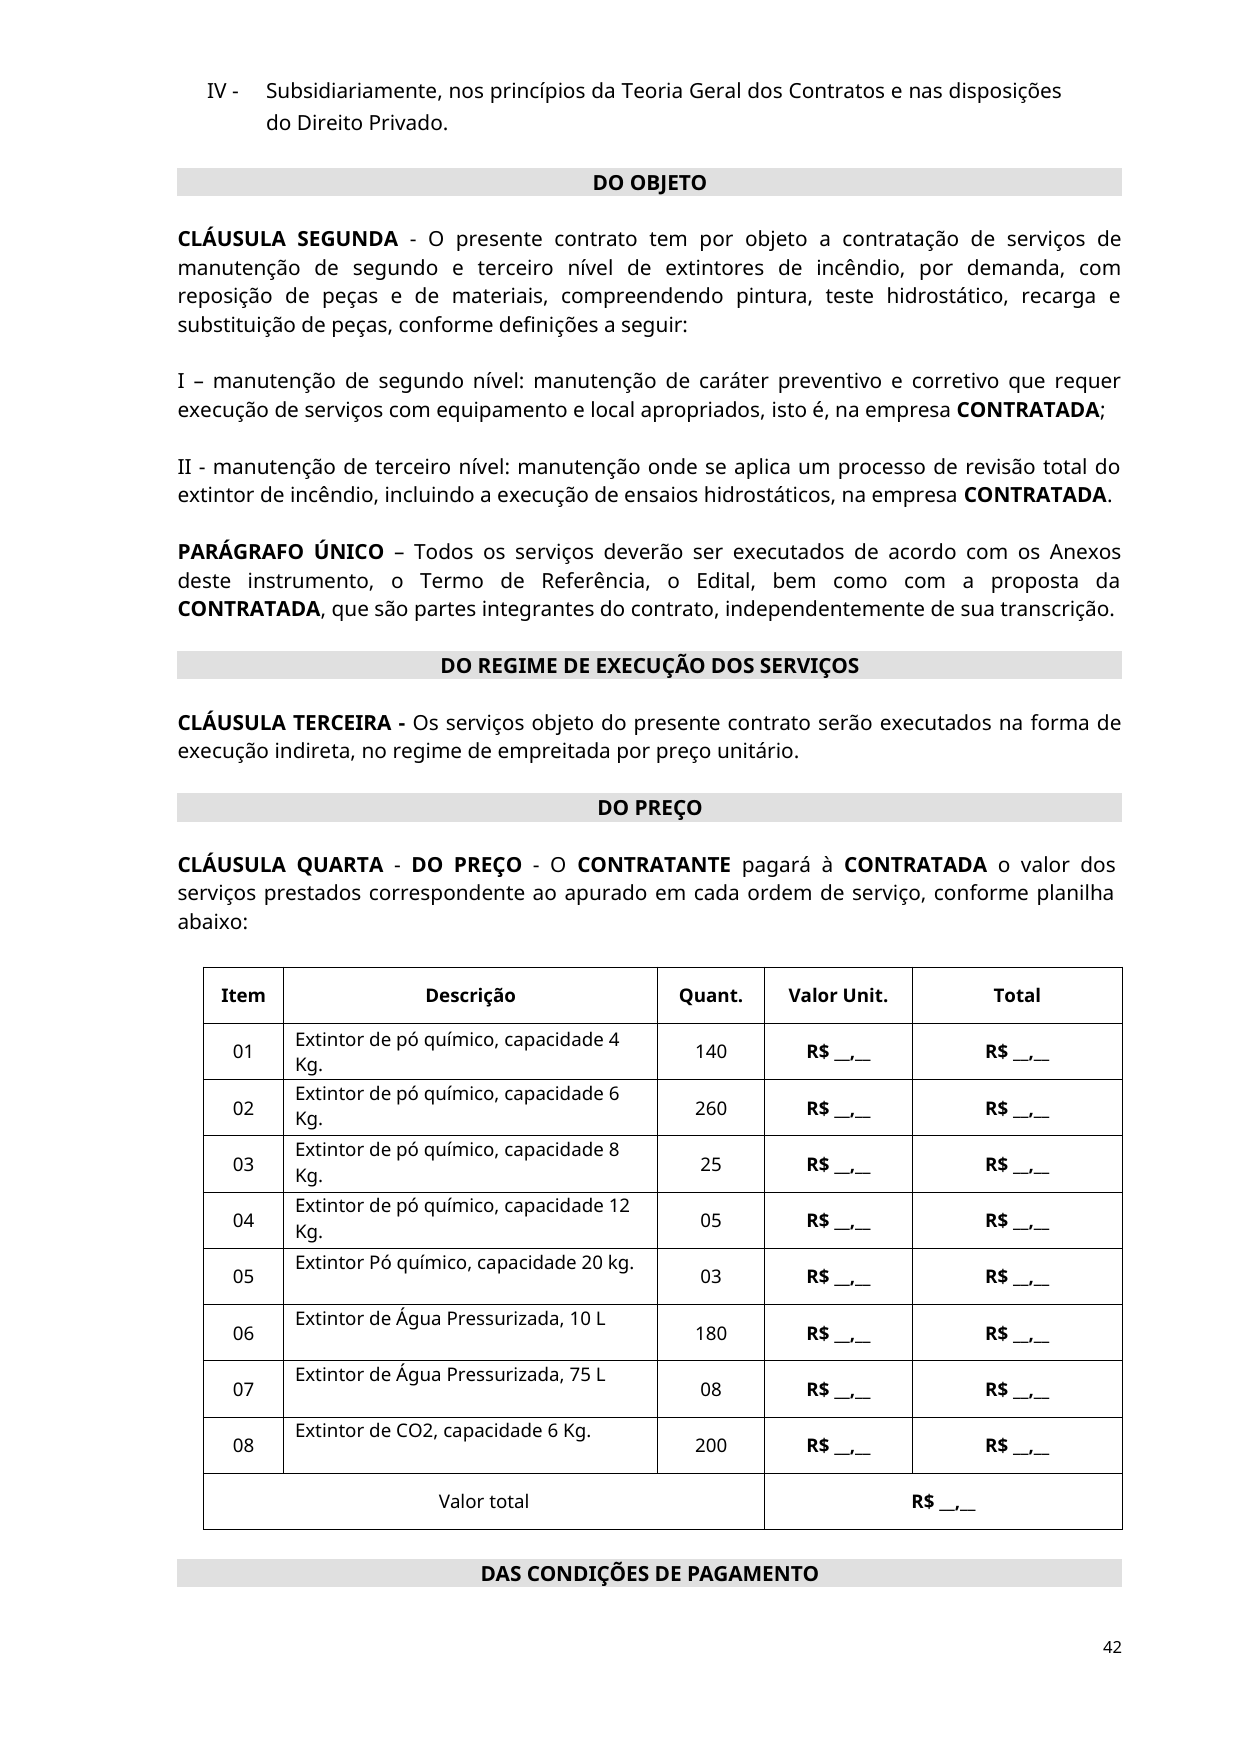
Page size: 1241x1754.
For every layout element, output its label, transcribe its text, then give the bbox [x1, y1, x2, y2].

table_cell R$ __,__ [913, 1136, 1122, 1192]
table_cell R$ __,__ [913, 1193, 1122, 1248]
text PARÁGRAFO ÚNICO – Todos os serviços deverão ser executados de acordo com os Anexos deste instrumento, o Termo de Referência, o Edital, bem como com a proposta da CONTRATADA, que são partes integrantes do contrato, independentemente de sua transcrição. [177, 537, 1122, 623]
subtitle DO PREÇO [177, 793, 1122, 822]
table_cell 02 [204, 1080, 283, 1135]
table_cell Extintor de pó químico, capacidade 6 Kg. [284, 1080, 657, 1135]
table_cell 140 [658, 1024, 764, 1079]
subtitle DAS CONDIÇÕES DE PAGAMENTO [177, 1559, 1122, 1587]
table_cell R$ __,__ [765, 1249, 912, 1304]
table_cell 180 [658, 1305, 764, 1360]
table_cell R$ __,__ [913, 1305, 1122, 1360]
table_cell 05 [658, 1193, 764, 1248]
table_cell R$ __,__ [765, 1193, 912, 1248]
text I – manutenção de segundo nível: manutenção de caráter preventivo e corretivo que requer execução de serviços com equipamento e local apropriados, isto é, na empresa CONTRATADA; [177, 367, 1122, 423]
text CLÁUSULA TERCEIRA - Os serviços objeto do presente contrato serão executados na forma de execução indireta, no regime de empreitada por preço unitário. [177, 708, 1122, 765]
table_cell 04 [204, 1193, 283, 1248]
text CLÁUSULA SEGUNDA - O presente contrato tem por objeto a contratação de serviços de manutenção de segundo e terceiro nível de extintores de incêndio, por demanda, com reposição de peças e de materiais, compreendendo pintura, teste hidrostático, recarga e substituição de peças, conforme definições a seguir: [177, 224, 1122, 338]
table_cell Extintor Pó químico, capacidade 20 kg. [284, 1249, 657, 1304]
table_cell 08 [204, 1418, 283, 1473]
table_cell IV - [207, 74, 266, 136]
table_cell R$ __,__ [913, 1418, 1122, 1473]
table_cell R$ __,__ [765, 1418, 912, 1473]
subtitle DO REGIME DE EXECUÇÃO DOS SERVIÇOS [177, 651, 1122, 679]
table_cell 05 [204, 1249, 283, 1304]
table_cell Valor total [204, 1474, 764, 1529]
table_cell Extintor de Água Pressurizada, 75 L [284, 1361, 657, 1417]
table_cell 07 [204, 1361, 283, 1417]
table_cell R$ __,__ [765, 1305, 912, 1360]
table_header Item [204, 968, 283, 1023]
subtitle DO OBJETO [177, 168, 1122, 196]
table_cell 03 [204, 1136, 283, 1192]
table_header Valor Unit. [765, 968, 912, 1023]
table_cell Extintor de pó químico, capacidade 8 Kg. [284, 1136, 657, 1192]
table_cell R$ __,__ [765, 1080, 912, 1135]
table_cell 260 [658, 1080, 764, 1135]
table_cell R$ __,__ [765, 1024, 912, 1079]
table_cell 06 [204, 1305, 283, 1360]
table_cell Extintor de pó químico, capacidade 12 Kg. [284, 1193, 657, 1248]
table_cell 08 [658, 1361, 764, 1417]
table_header Quant. [658, 968, 764, 1023]
table_cell 03 [658, 1249, 764, 1304]
table_cell R$ __,__ [913, 1249, 1122, 1304]
text CLÁUSULA QUARTA - DO PREÇO - O CONTRATANTE pagará à CONTRATADA o valor dos serviços prestados correspondente ao apurado em cada ordem de serviço, conforme planilha abaixo: [177, 850, 1116, 935]
table_cell R$ __,__ [765, 1361, 912, 1417]
table_cell R$ __,__ [913, 1080, 1122, 1135]
table_cell R$ __,__ [913, 1024, 1122, 1079]
table_cell 200 [658, 1418, 764, 1473]
table_cell R$ __,__ [765, 1474, 1122, 1529]
table_header Descrição [284, 968, 657, 1023]
table_cell Extintor de Água Pressurizada, 10 L [284, 1305, 657, 1360]
table_cell 01 [204, 1024, 283, 1079]
text II - manutenção de terceiro nível: manutenção onde se aplica um processo de revisão total do extintor de incêndio, incluindo a execução de ensaios hidrostáticos, na empresa CONTRATADA. [177, 452, 1122, 509]
table_header Total [913, 968, 1122, 1023]
table_cell Extintor de CO2, capacidade 6 Kg. [284, 1418, 657, 1473]
table_cell R$ __,__ [765, 1136, 912, 1192]
table_cell 25 [658, 1136, 764, 1192]
table_cell Extintor de pó químico, capacidade 4 Kg. [284, 1024, 657, 1079]
table_cell R$ __,__ [913, 1361, 1122, 1417]
table_cell Subsidiariamente, nos princípios da Teoria Geral dos Contratos e nas disposições do Direito Privado. [266, 74, 1093, 136]
